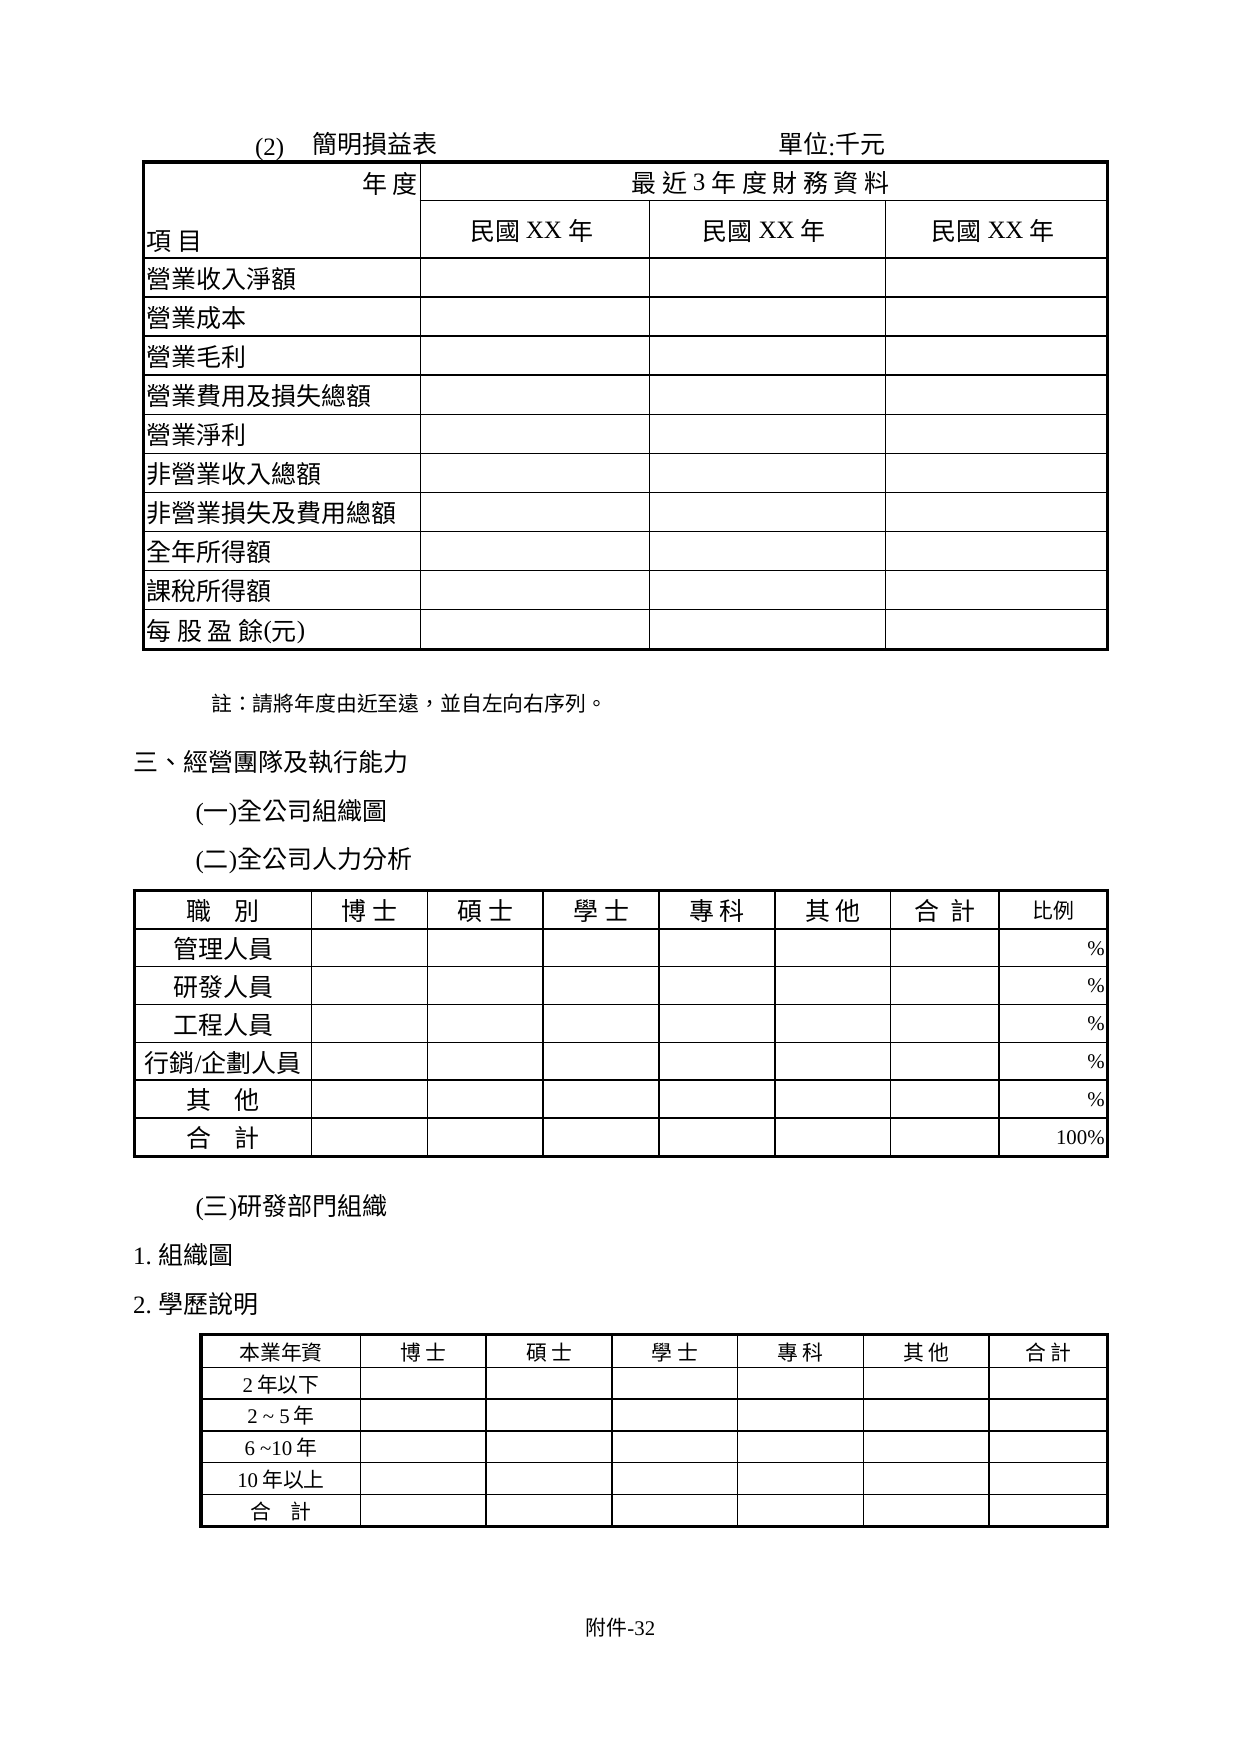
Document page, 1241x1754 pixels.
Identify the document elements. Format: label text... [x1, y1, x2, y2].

table_cell [738, 1463, 863, 1493]
table_cell [487, 1495, 611, 1525]
table_cell [660, 930, 774, 966]
table_cell [650, 376, 885, 413]
table_cell [864, 1463, 988, 1493]
table_cell [864, 1495, 988, 1525]
table_cell [544, 1119, 658, 1155]
table_cell [886, 610, 1106, 648]
text (一)全公司組織圖 [195, 791, 1107, 827]
table_cell 營業淨利 [145, 415, 420, 452]
table_cell [891, 930, 998, 966]
table_header 合 計 [990, 1336, 1106, 1366]
table_cell 營業毛利 [145, 337, 420, 374]
table_cell % [1000, 1005, 1106, 1041]
table_cell 營業費用及損失總額 [145, 376, 420, 413]
table_cell [990, 1400, 1106, 1430]
table_cell [421, 337, 649, 374]
table_header 最 近 3 年 度 財 務 資 料 [421, 164, 1106, 200]
table_cell 100% [1000, 1119, 1106, 1155]
table_cell 民國 XX 年 [421, 201, 649, 257]
table_cell [886, 493, 1106, 531]
table_cell [421, 259, 649, 296]
table_cell 管理人員 [136, 930, 311, 966]
table_cell [891, 1043, 998, 1079]
table_cell [361, 1495, 485, 1525]
subtitle (2) 簡明損益表 單位:千元 [255, 124, 1107, 160]
table_cell [650, 415, 885, 452]
table_cell [660, 1005, 774, 1041]
table_cell 2 ~ 5年 [203, 1400, 360, 1430]
text 2. 學歷說明 [133, 1284, 1107, 1321]
table_cell 營業收入淨額 [145, 259, 420, 296]
table_cell [613, 1400, 737, 1430]
table_cell [544, 967, 658, 1004]
table_header 學 士 [544, 892, 658, 928]
table_cell % [1000, 930, 1106, 966]
table_cell [428, 967, 542, 1004]
table_cell [650, 493, 885, 531]
table_cell [361, 1368, 485, 1398]
table_cell [361, 1432, 485, 1462]
table_cell [421, 298, 649, 335]
table_cell [428, 1005, 542, 1041]
table_cell [990, 1495, 1106, 1525]
table_cell [660, 1043, 774, 1079]
table_cell [613, 1432, 737, 1462]
table_cell [864, 1368, 988, 1398]
table_header 合 計 [891, 892, 998, 928]
table_header 博 士 [312, 892, 427, 928]
table_header 比例 [1000, 892, 1106, 928]
table_cell [650, 259, 885, 296]
table_cell [864, 1432, 988, 1462]
table_cell [886, 337, 1106, 374]
table_cell [421, 454, 649, 492]
table_cell [738, 1400, 863, 1430]
table_cell [544, 1005, 658, 1041]
table_cell 合 計 [203, 1495, 360, 1525]
table_cell [312, 930, 427, 966]
table_cell [421, 376, 649, 413]
table_header 專 科 [738, 1336, 863, 1366]
table_cell [650, 532, 885, 570]
table_cell [421, 493, 649, 531]
table_cell [487, 1463, 611, 1493]
table_cell 行銷/企劃人員 [136, 1043, 311, 1079]
table_cell 10年以上 [203, 1463, 360, 1493]
table_cell [990, 1368, 1106, 1398]
table_cell [660, 1081, 774, 1117]
table_cell 2年以下 [203, 1368, 360, 1398]
table_cell [421, 571, 649, 609]
table_cell 營業成本 [145, 298, 420, 335]
table_header 碩 士 [487, 1336, 611, 1366]
table_cell [891, 1005, 998, 1041]
table_cell [312, 1119, 427, 1155]
table_cell 非營業收入總額 [145, 454, 420, 492]
table_cell [428, 930, 542, 966]
table_cell [487, 1368, 611, 1398]
table_cell [312, 1005, 427, 1041]
table_cell [428, 1081, 542, 1117]
table_cell [738, 1432, 863, 1462]
table_cell [613, 1495, 737, 1525]
table_cell [650, 454, 885, 492]
table_cell [776, 967, 890, 1004]
text 1. 組織圖 [133, 1236, 1107, 1272]
table_header 年 度 項 目 [145, 164, 420, 257]
table_cell [487, 1432, 611, 1462]
table_cell % [1000, 1043, 1106, 1079]
table_header 碩 士 [428, 892, 542, 928]
table_cell [650, 571, 885, 609]
table_cell [544, 1043, 658, 1079]
table_cell [886, 454, 1106, 492]
table_cell [312, 967, 427, 1004]
table_cell [891, 1119, 998, 1155]
table_cell [990, 1463, 1106, 1493]
table_cell [650, 337, 885, 374]
table_cell [776, 930, 890, 966]
table_cell [776, 1005, 890, 1041]
table_cell [864, 1400, 988, 1430]
text 三、經營團隊及執行能力 [133, 742, 1107, 779]
table_cell [990, 1432, 1106, 1462]
table_cell 課稅所得額 [145, 571, 420, 609]
table_cell [776, 1081, 890, 1117]
table_header 職 別 [136, 892, 311, 928]
table_cell [487, 1400, 611, 1430]
table_cell [886, 532, 1106, 570]
table_cell [776, 1119, 890, 1155]
table_header 本業年資 [203, 1336, 360, 1366]
table_cell [312, 1043, 427, 1079]
table_header 專 科 [660, 892, 774, 928]
text (二)全公司人力分析 [195, 840, 1107, 876]
table_header 學 士 [613, 1336, 737, 1366]
table_cell [613, 1368, 737, 1398]
table_cell 研發人員 [136, 967, 311, 1004]
table_cell [421, 610, 649, 648]
table_cell [650, 298, 885, 335]
table_cell 民國 XX 年 [886, 201, 1106, 257]
table_cell 其 他 [136, 1081, 311, 1117]
table_cell [361, 1463, 485, 1493]
table_cell [886, 298, 1106, 335]
table_cell [613, 1463, 737, 1493]
text (三)研發部門組織 [195, 1187, 1107, 1223]
table_cell [544, 930, 658, 966]
table_header 博 士 [361, 1336, 485, 1366]
table_cell % [1000, 1081, 1106, 1117]
table_cell [738, 1368, 863, 1398]
table_cell 民國 XX 年 [650, 201, 885, 257]
table_header 其 他 [776, 892, 890, 928]
table_cell 6 ~10年 [203, 1432, 360, 1462]
table_cell 合 計 [136, 1119, 311, 1155]
table_cell [428, 1043, 542, 1079]
table_cell [428, 1119, 542, 1155]
table_cell [544, 1081, 658, 1117]
table_cell [421, 415, 649, 452]
table_cell [312, 1081, 427, 1117]
table_cell [650, 610, 885, 648]
table_cell 全年所得額 [145, 532, 420, 570]
table_cell [886, 415, 1106, 452]
text 註：請將年度由近至遠，並自左向右序列。 [211, 651, 1107, 717]
table_cell [891, 967, 998, 1004]
table_cell [738, 1495, 863, 1525]
table_cell [886, 259, 1106, 296]
table_cell [361, 1400, 485, 1430]
table_cell [886, 571, 1106, 609]
table_cell 非營業損失及費用總額 [145, 493, 420, 531]
table_cell 每 股 盈 餘(元) [145, 610, 420, 648]
table_cell [886, 376, 1106, 413]
table_header 其 他 [864, 1336, 988, 1366]
table_cell 工程人員 [136, 1005, 311, 1041]
table_cell % [1000, 967, 1106, 1004]
table_cell [891, 1081, 998, 1117]
table_cell [421, 532, 649, 570]
table_cell [660, 1119, 774, 1155]
table_cell [660, 967, 774, 1004]
table_cell [776, 1043, 890, 1079]
